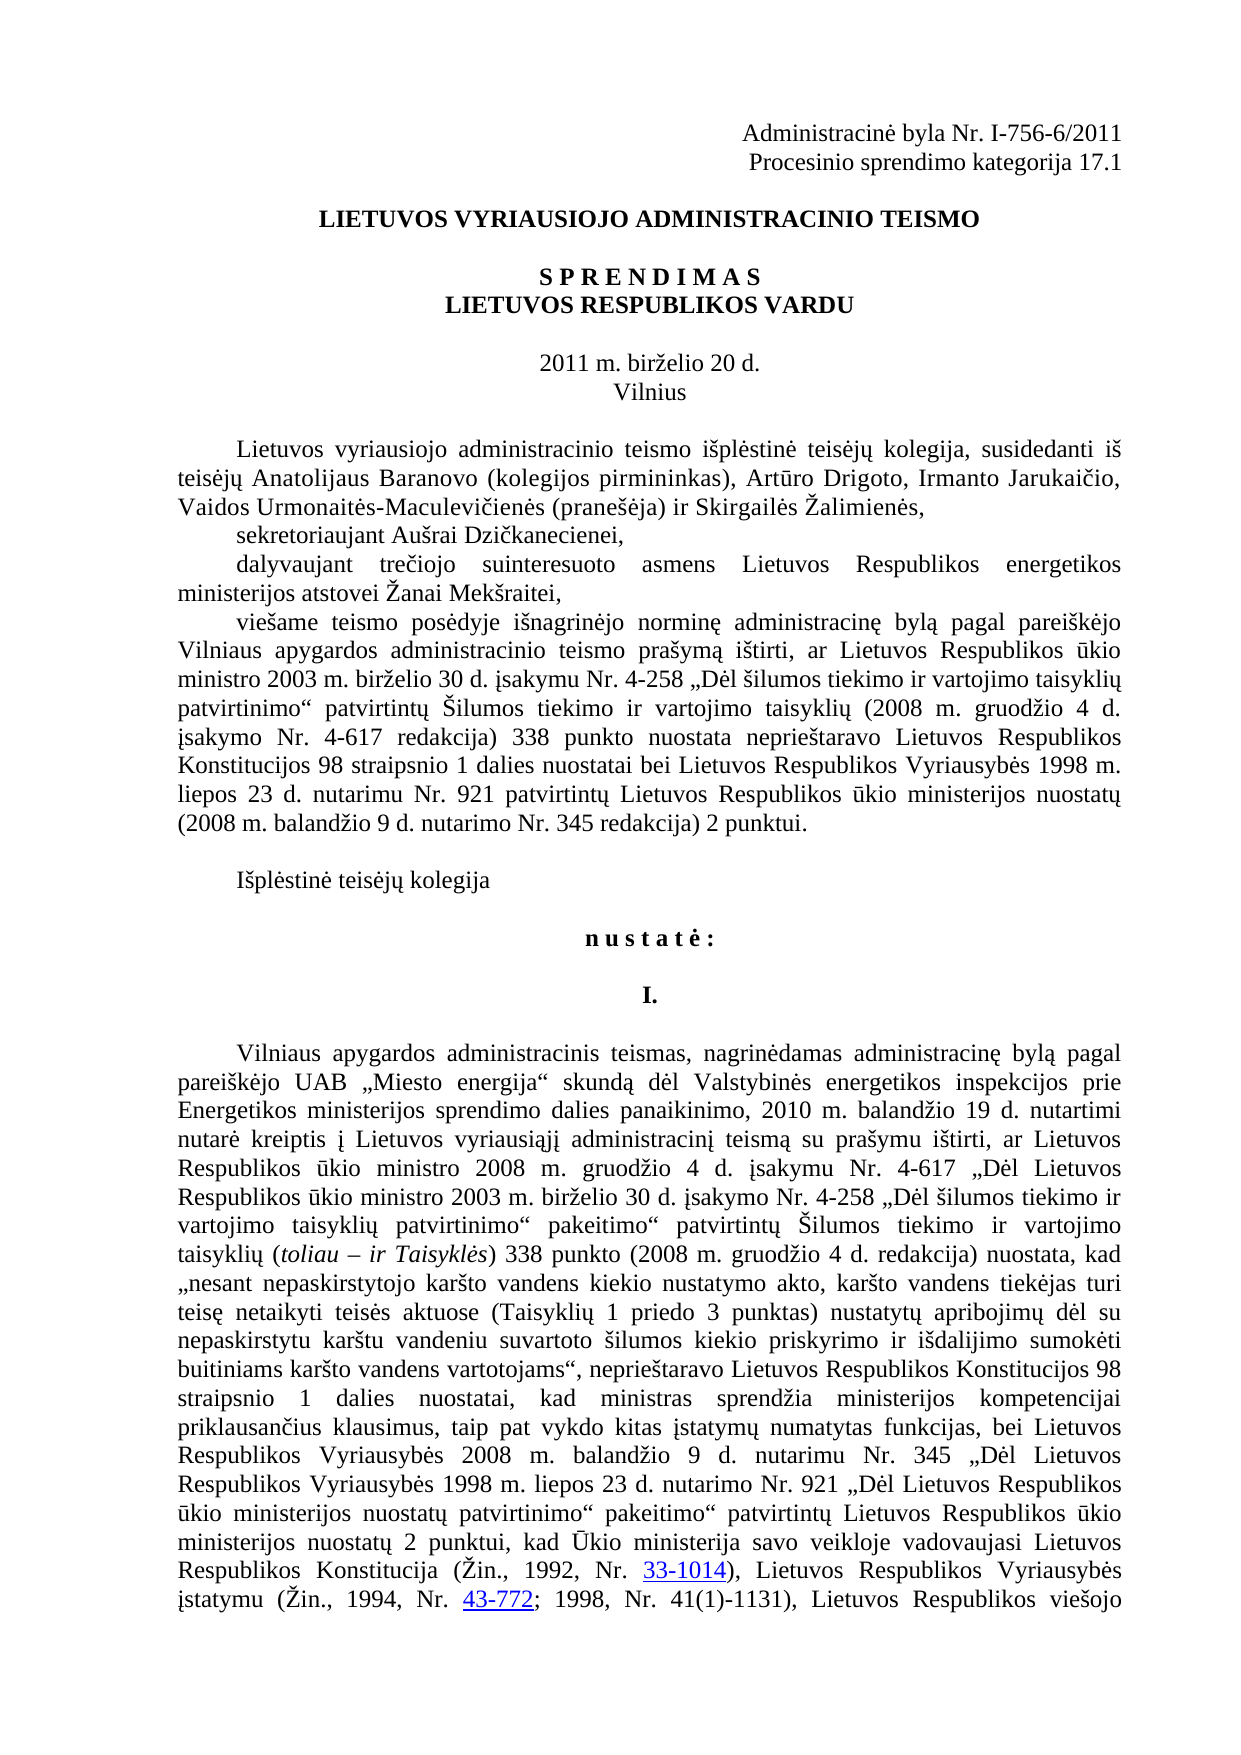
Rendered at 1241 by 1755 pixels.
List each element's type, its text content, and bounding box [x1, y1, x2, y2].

text Vilniaus apygardos administracinis teismas, nagrinėdamas administracinę bylą pagal pareiškėjo UAB „Miesto energija“ skundą dėl Valstybinės energetikos inspekcijos prie Energetikos ministerijos sprendimo dalies panaikinimo, 2010 m. balandžio 19 d. nutartimi nutarė kreiptis į Lietuvos vyriausiąjį administracinį teismą su prašymu ištirti, ar Lietuvos Respublikos ūkio ministro 2008 m. gruodžio 4 d. įsakymu Nr. 4-617 „Dėl Lietuvos Respublikos ūkio ministro 2003 m. birželio 30 d. įsakymo Nr. 4-258 „Dėl šilumos tiekimo ir vartojimo taisyklių patvirtinimo“ pakeitimo“ patvirtintų Šilumos tiekimo ir vartojimo taisyklių (toliau – ir Taisyklės) 338 punkto (2008 m. gruodžio 4 d. redakcija) nuostata, kad „nesant nepaskirstytojo karšto vandens kiekio nustatymo akto, karšto vandens tiekėjas turi teisę netaikyti teisės aktuose (Taisyklių 1 priedo 3 punktas) nustatytų apribojimų dėl su nepaskirstytu karštu vandeniu suvartoto šilumos kiekio priskyrimo ir išdalijimo sumokėti buitiniams karšto vandens vartotojams“, neprieštaravo Lietuvos Respublikos Konstitucijos 98 straipsnio 1 dalies nuostatai, kad ministras sprendžia ministerijos kompetencijai priklausančius klausimus, taip pat vykdo kitas įstatymų numatytas funkcijas, bei Lietuvos Respublikos Vyriausybės 2008 m. balandžio 9 d. nutarimu Nr. 345 „Dėl Lietuvos Respublikos Vyriausybės 1998 m. liepos 23 d. nutarimo Nr. 921 „Dėl Lietuvos Respublikos ūkio ministerijos nuostatų patvirtinimo“ pakeitimo“ patvirtintų Lietuvos Respublikos ūkio ministerijos nuostatų 2 punktui, kad Ūkio ministerija savo veikloje vadovaujasi Lietuvos Respublikos Konstitucija (Žin., 1992, Nr. 33-1014), Lietuvos Respublikos Vyriausybės įstatymu (Žin., 1994, Nr. 43-772; 1998, Nr. 41(1)-1131), Lietuvos Respublikos viešojo [177, 1038, 1122, 1613]
text dalyvaujant trečiojo suinteresuoto asmens Lietuvos Respublikos energetikos ministerijos atstovei Žanai Mekšraitei, [177, 549, 1122, 607]
text LIETUVOS RESPUBLIKOS VARDU [177, 291, 1122, 319]
text Išplėstinė teisėjų kolegija [177, 866, 1122, 894]
text S P R E N D I M A S [177, 262, 1122, 291]
text Procesinio sprendimo kategorija 17.1 [177, 147, 1122, 176]
text Vilnius [177, 377, 1122, 406]
text 2011 m. birželio 20 d. [177, 348, 1122, 377]
text Lietuvos vyriausiojo administracinio teismo išplėstinė teisėjų kolegija, susidedanti iš teisėjų Anatolijaus Baranovo (kolegijos pirmininkas), Artūro Drigoto, Irmanto Jarukaičio, Vaidos Urmonaitės-Maculevičienės (pranešėja) ir Skirgailės Žalimienės, [177, 434, 1122, 521]
text sekretoriaujant Aušrai Dzičkanecienei, [177, 521, 1122, 549]
text viešame teismo posėdyje išnagrinėjo norminę administracinę bylą pagal pareiškėjo Vilniaus apygardos administracinio teismo prašymą ištirti, ar Lietuvos Respublikos ūkio ministro 2003 m. birželio 30 d. įsakymu Nr. 4-258 „Dėl šilumos tiekimo ir vartojimo taisyklių patvirtinimo“ patvirtintų Šilumos tiekimo ir vartojimo taisyklių (2008 m. gruodžio 4 d. įsakymo Nr. 4-617 redakcija) 338 punkto nuostata neprieštaravo Lietuvos Respublikos Konstitucijos 98 straipsnio 1 dalies nuostatai bei Lietuvos Respublikos Vyriausybės 1998 m. liepos 23 d. nutarimu Nr. 921 patvirtintų Lietuvos Respublikos ūkio ministerijos nuostatų (2008 m. balandžio 9 d. nutarimo Nr. 345 redakcija) 2 punktui. [177, 607, 1122, 837]
text Administracinė byla Nr. I-756-6/2011 [177, 118, 1122, 147]
text I. [177, 981, 1122, 1009]
text LIETUVOS VYRIAUSIOJO ADMINISTRACINIO TEISMO [177, 204, 1122, 233]
text n u s t a t ė : [177, 923, 1122, 952]
